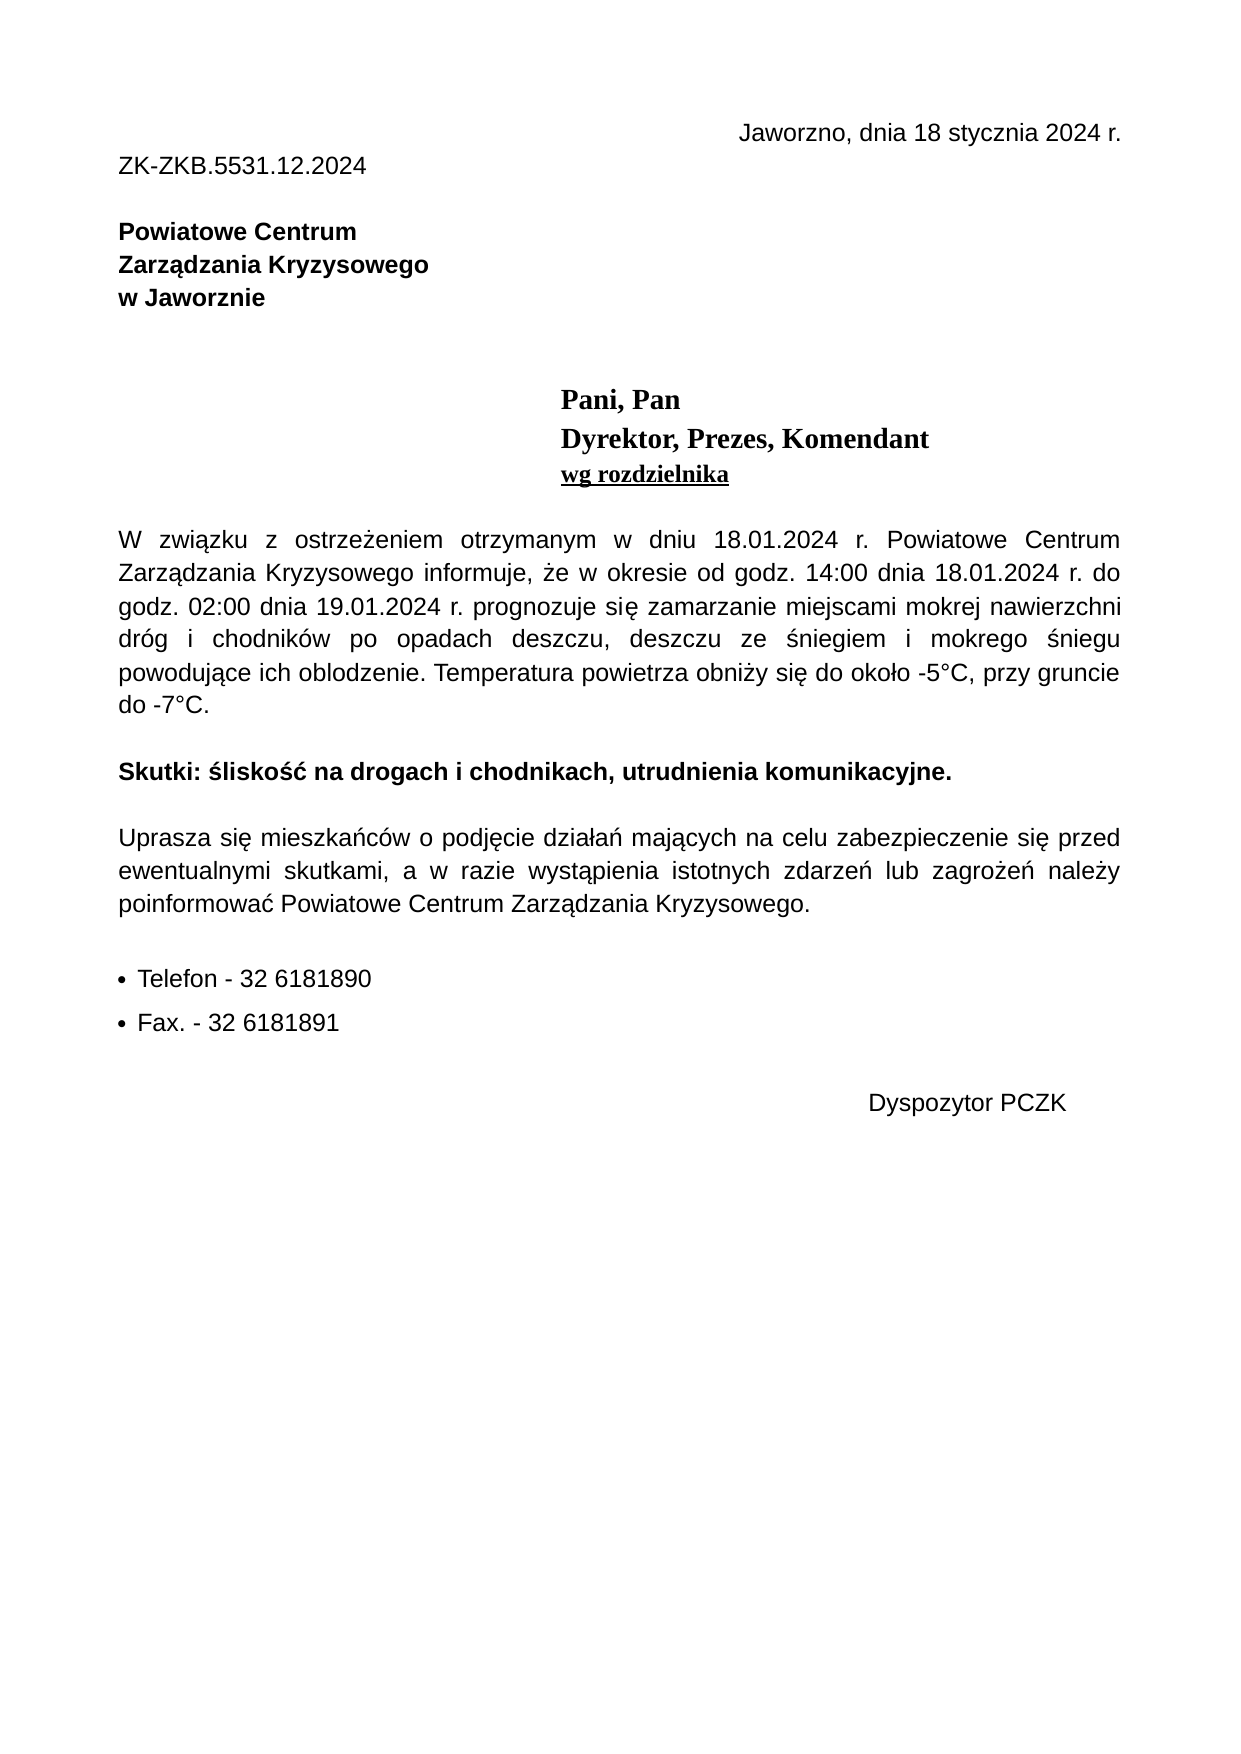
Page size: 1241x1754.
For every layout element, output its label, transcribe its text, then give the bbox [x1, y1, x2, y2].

text · Fax. - 32 6181891 [118, 1008, 1122, 1036]
text Skutki: śliskość na drogach i chodnikach, utrudnienia komunikacyjne. [118, 757, 1122, 785]
text · Telefon - 32 6181890 [118, 964, 1122, 993]
text W związku z ostrzeżeniem otrzymanym w dniu 18.01.2024 r. Powiatowe Centrum Zarządzania Kryzysowego informuje, że w okresie od godz. 14:00 dnia 18.01.2024 r. do godz. 02:00 dnia 19.01.2024 r. prognozuje się zamarzanie miejscami mokrej nawierzchni dróg i chodników po opadach deszczu, deszczu ze śniegiem i mokrego śniegu powodujące ich oblodzenie. Temperatura powietrza obniży się do około -5°C, przy gruncie do -7°C. [118, 525, 1122, 719]
text Pani, Pan [561, 382, 1122, 416]
text Dyspozytor PCZK [118, 1088, 1122, 1117]
text Powiatowe Centrum [118, 217, 1122, 246]
text w Jaworznie [118, 283, 1122, 312]
text Dyrektor, Prezes, Komendant [561, 421, 1122, 454]
text Uprasza się mieszkańców o podjęcie działań mających na celu zabezpieczenie się przed ewentualnymi skutkami, a w razie wystąpienia istotnych zdarzeń lub zagrożeń należy poinformować Powiatowe Centrum Zarządzania Kryzysowego. [118, 823, 1122, 917]
text Zarządzania Kryzysowego [118, 250, 1122, 279]
text ZK-ZKB.5531.12.2024 [118, 151, 1122, 180]
text Jaworzno, dnia 18 stycznia 2024 r. [118, 118, 1122, 147]
text wg rozdzielnika [561, 459, 1122, 488]
